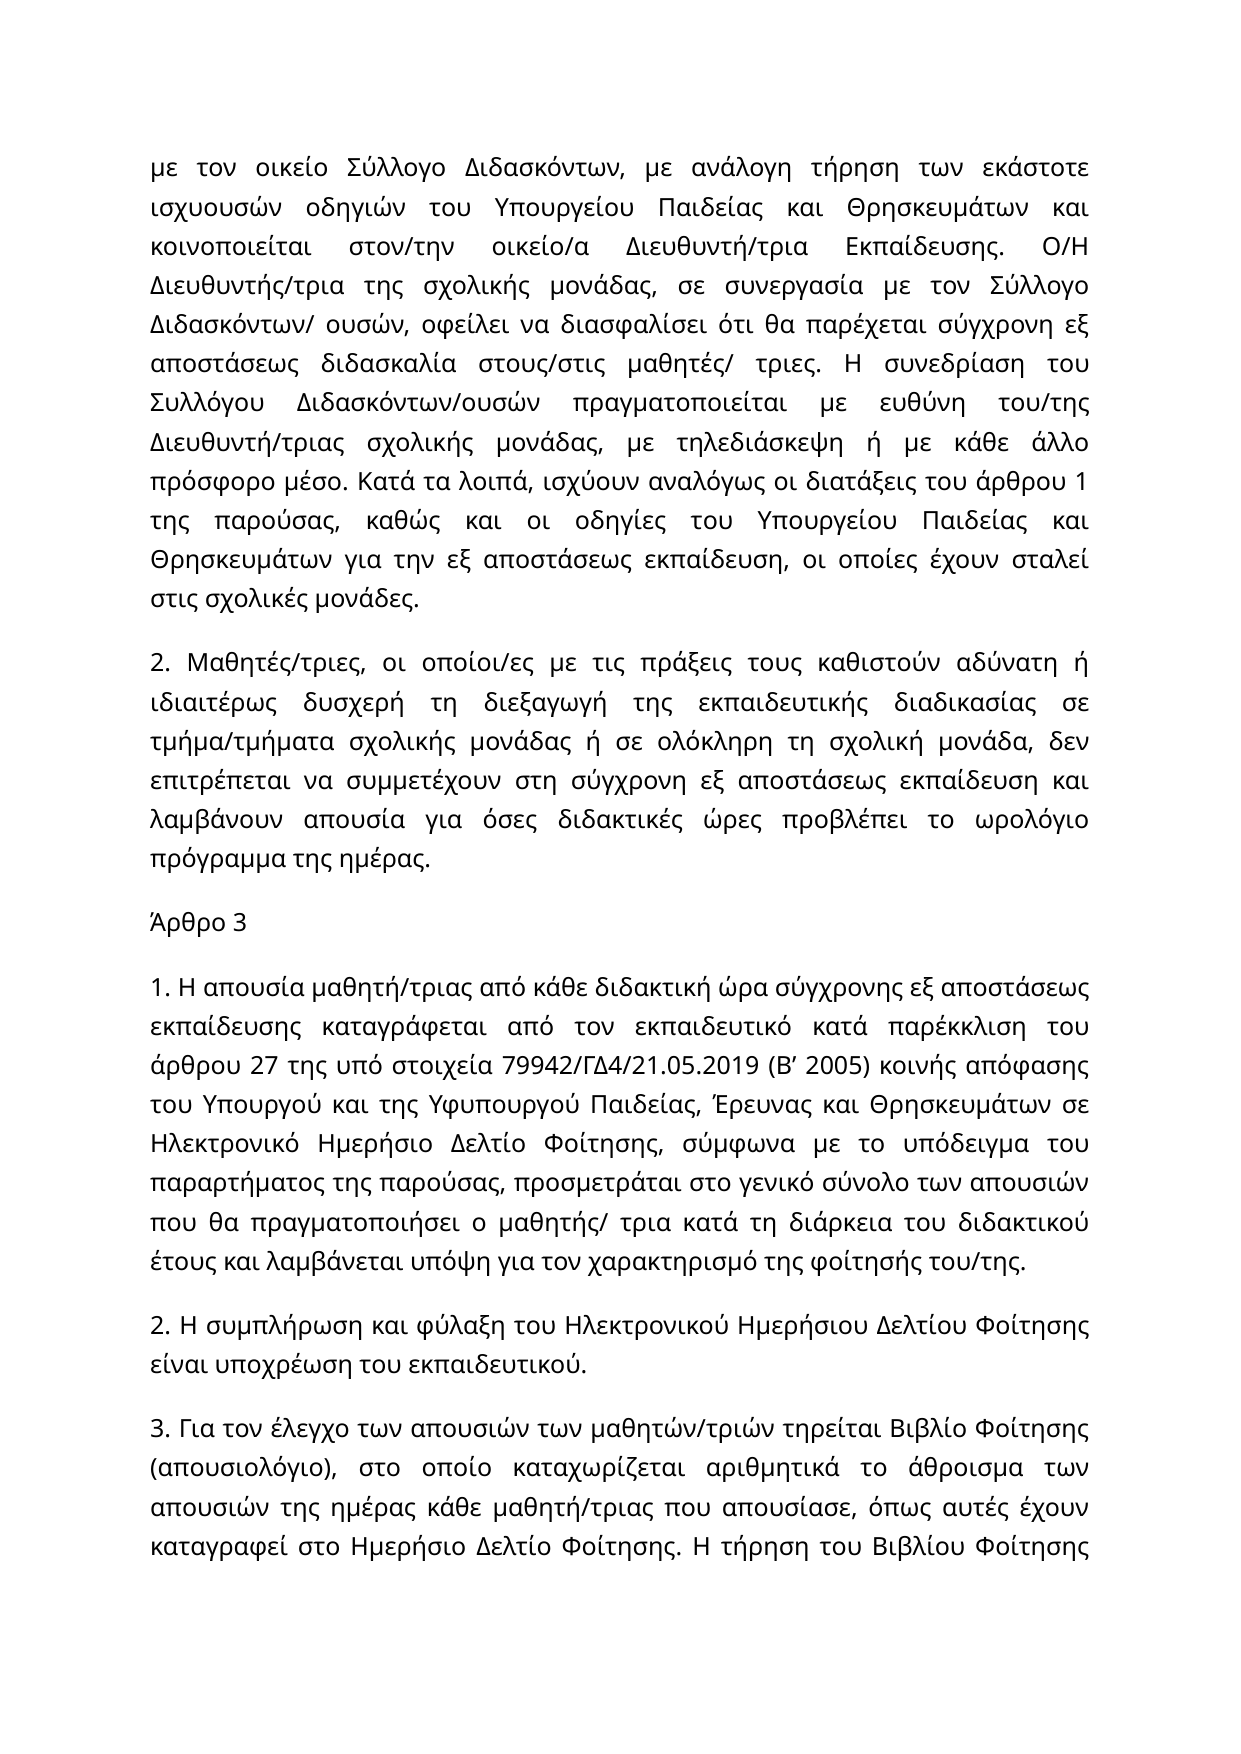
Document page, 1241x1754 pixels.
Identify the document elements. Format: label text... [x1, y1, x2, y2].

text Άρθρο 3 [150, 905, 1090, 939]
text 2. Μαθητές/τριες, οι οποίοι/ες με τις πράξεις τους καθιστούν αδύνατη ή ιδιαιτέρως δυσχερή τη διεξαγωγή της εκπαιδευτικής διαδικασίας σε τμήμα/τμήματα σχολικής μονάδας ή σε ολόκληρη τη σχολική μονάδα, δεν επιτρέπεται να συμμετέχουν στη σύγχρονη εξ αποστάσεως εκπαίδευση και λαμβάνουν απουσία για όσες διδακτικές ώρες προβλέπει το ωρολόγιο πρόγραμμα της ημέρας. [150, 645, 1090, 875]
text 1. Η απουσία μαθητή/τριας από κάθε διδακτική ώρα σύγχρονης εξ αποστάσεως εκπαίδευσης καταγράφεται από τον εκπαιδευτικό κατά παρέκκλιση του άρθρου 27 της υπό στοιχεία 79942/ΓΔ4/21.05.2019 (Β’ 2005) κοινής απόφασης του Υπουργού και της Υφυπουργού Παιδείας, Έρευνας και Θρησκευμάτων σε Ηλεκτρονικό Ημερήσιο Δελτίο Φοίτησης, σύμφωνα με το υπόδειγμα του παραρτήματος της παρούσας, προσμετράται στο γενικό σύνολο των απουσιών που θα πραγματοποιήσει ο μαθητής/ τρια κατά τη διάρκεια του διδακτικού έτους και λαμβάνεται υπόψη για τον χαρακτηρισμό της φοίτησής του/της. [150, 969, 1090, 1277]
text 2. Η συμπλήρωση και φύλαξη του Ηλεκτρονικού Ημερήσιου Δελτίου Φοίτησης είναι υποχρέωση του εκπαιδευτικού. [150, 1307, 1090, 1381]
text με τον οικείο Σύλλογο Διδασκόντων, με ανάλογη τήρηση των εκάστοτε ισχυουσών οδηγιών του Υπουργείου Παιδείας και Θρησκευμάτων και κοινοποιείται στον/την οικείο/α Διευθυντή/τρια Εκπαίδευσης. Ο/Η Διευθυντής/τρια της σχολικής μονάδας, σε συνεργασία με τον Σύλλογο Διδασκόντων/ ουσών, οφείλει να διασφαλίσει ότι θα παρέχεται σύγχρονη εξ αποστάσεως διδασκαλία στους/στις μαθητές/ τριες. Η συνεδρίαση του Συλλόγου Διδασκόντων/ουσών πραγματοποιείται με ευθύνη του/της Διευθυντή/τριας σχολικής μονάδας, με τηλεδιάσκεψη ή με κάθε άλλο πρόσφορο μέσο. Κατά τα λοιπά, ισχύουν αναλόγως οι διατάξεις του άρθρου 1 της παρούσας, καθώς και οι οδηγίες του Υπουργείου Παιδείας και Θρησκευμάτων για την εξ αποστάσεως εκπαίδευση, οι οποίες έχουν σταλεί στις σχολικές μονάδες. [150, 150, 1090, 615]
text 3. Για τον έλεγχο των απουσιών των μαθητών/τριών τηρείται Βιβλίο Φοίτησης (απουσιολόγιο), στο οποίο καταχωρίζεται αριθμητικά το άθροισμα των απουσιών της ημέρας κάθε μαθητή/τριας που απουσίασε, όπως αυτές έχουν καταγραφεί στο Ημερήσιο Δελτίο Φοίτησης. Η τήρηση του Βιβλίου Φοίτησης [150, 1411, 1090, 1562]
